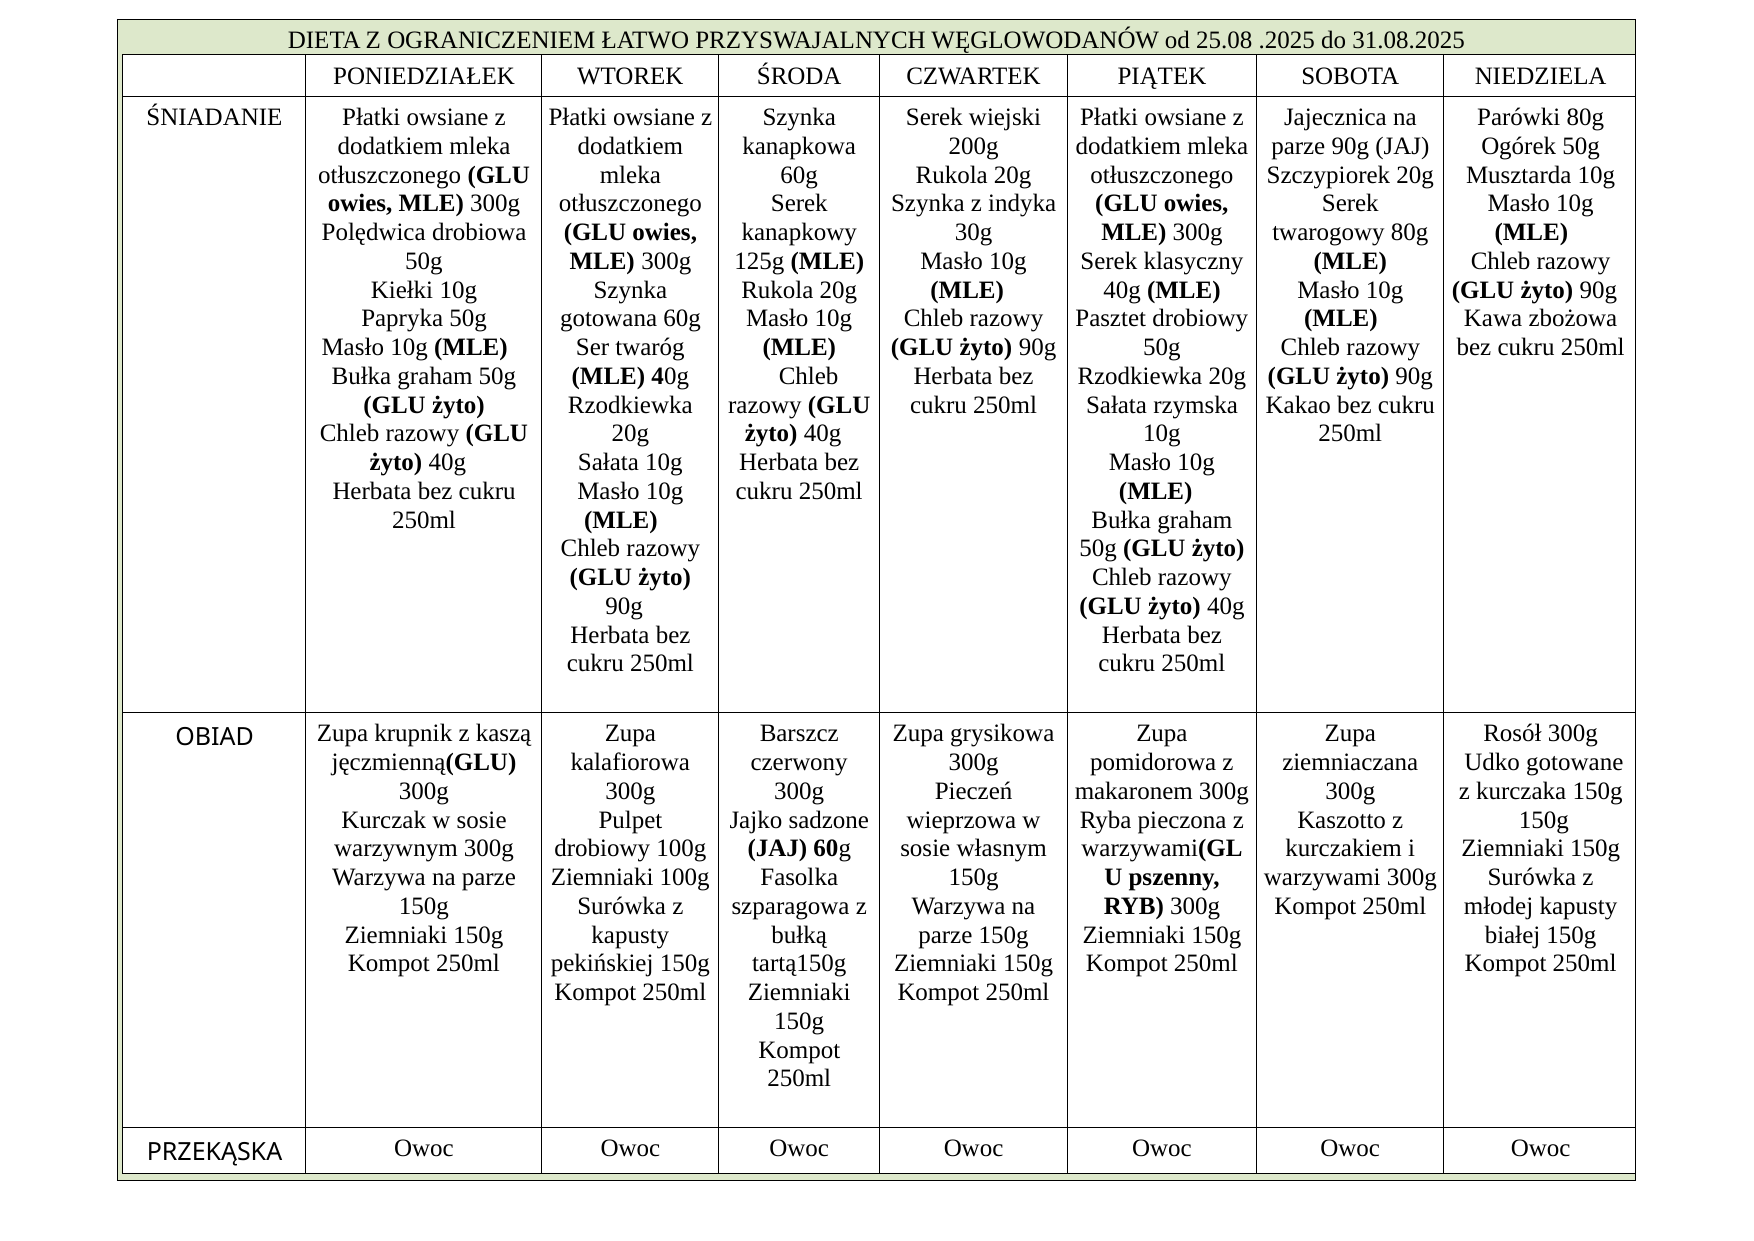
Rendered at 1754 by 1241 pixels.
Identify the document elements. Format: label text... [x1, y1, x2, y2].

table_cell Zupa grysikowa 300g Pieczeń wieprzowa w sosie własnym 150g Warzywa na parze 150g Ziemniaki 150g Kompot 250ml [880, 713, 1067, 1127]
table_cell Owoc [1257, 1128, 1443, 1173]
table_cell Rosół 300g Udko gotowane z kurczaka 150g 150g Ziemniaki 150g Surówka z młodej kapusty białej 150g Kompot 250ml [1444, 713, 1635, 1127]
table_header [123, 55, 305, 96]
table_cell Zupa pomidorowa z makaronem 300g Ryba pieczona z warzywami(GLU pszenny, RYB) 300g Ziemniaki 150g Kompot 250ml [1068, 713, 1256, 1127]
table_cell Parówki 80g Ogórek 50g Musztarda 10g Masło 10g (MLE) Chleb razowy (GLU żyto) 90g Kawa zbożowa bez cukru 250ml [1444, 97, 1635, 712]
table_header CZWARTEK [880, 55, 1067, 96]
table_cell Zupa krupnik z kaszą jęczmienną(GLU) 300g Kurczak w sosie warzywnym 300g Warzywa na parze 150g Ziemniaki 150g Kompot 250ml [306, 713, 541, 1127]
table_cell ŚNIADANIE [123, 97, 305, 712]
table_cell Owoc [306, 1128, 541, 1173]
table_cell Szynka kanapkowa 60g Serek kanapkowy 125g (MLE) Rukola 20g Masło 10g (MLE) Chleb razowy (GLU żyto) 40g Herbata bez cukru 250ml [719, 97, 879, 712]
table_cell Owoc [1068, 1128, 1256, 1173]
table_cell Zupa ziemniaczana 300g Kaszotto z kurczakiem i warzywami 300g Kompot 250ml [1257, 713, 1443, 1127]
table_header WTOREK [542, 55, 718, 96]
table_cell Owoc [1444, 1128, 1635, 1173]
table_cell Jajecznica na parze 90g (JAJ) Szczypiorek 20g Serek twarogowy 80g (MLE) Masło 10g (MLE) Chleb razowy (GLU żyto) 90g Kakao bez cukru 250ml [1257, 97, 1443, 712]
table_cell Owoc [719, 1128, 879, 1173]
table_header ŚRODA [719, 55, 879, 96]
table_header PIĄTEK [1068, 55, 1256, 96]
table_cell Płatki owsiane z dodatkiem mleka otłuszczonego (GLU owies, MLE) 300g Serek klasyczny 40g (MLE) Pasztet drobiowy 50g Rzodkiewka 20g Sałata rzymska 10g Masło 10g (MLE) Bułka graham 50g (GLU żyto) Chleb razowy (GLU żyto) 40g Herbata bez cukru 250ml [1068, 97, 1256, 712]
table_header PONIEDZIAŁEK [306, 55, 541, 96]
table_cell Serek wiejski 200g Rukola 20g Szynka z indyka 30g Masło 10g (MLE) Chleb razowy (GLU żyto) 90g Herbata bez cukru 250ml [880, 97, 1067, 712]
table_cell Owoc [880, 1128, 1067, 1173]
table_header SOBOTA [1257, 55, 1443, 96]
table_cell Zupa kalafiorowa 300g Pulpet drobiowy 100g Ziemniaki 100g Surówka z kapusty pekińskiej 150g Kompot 250ml [542, 713, 718, 1127]
table_cell Płatki owsiane z dodatkiem mleka otłuszczonego (GLU owies, MLE) 300g Szynka gotowana 60g Ser twaróg (MLE) 40g Rzodkiewka 20g Sałata 10g Masło 10g (MLE) Chleb razowy (GLU żyto) 90g Herbata bez cukru 250ml [542, 97, 718, 712]
table_cell Płatki owsiane z dodatkiem mleka otłuszczonego (GLU owies, MLE) 300g Polędwica drobiowa 50g Kiełki 10g Papryka 50g Masło 10g (MLE) Bułka graham 50g (GLU żyto) Chleb razowy (GLU żyto) 40g Herbata bez cukru 250ml [306, 97, 541, 712]
table_header DIETA Z OGRANICZENIEM ŁATWO PRZYSWAJALNYCH WĘGLOWODANÓW od 25.08 .2025 do 31.08.2025 [118, 20, 1635, 1180]
table_cell OBIAD [123, 713, 305, 1127]
table_cell PRZEKĄSKA [123, 1128, 305, 1173]
table_cell Barszcz czerwony 300g Jajko sadzone (JAJ) 60g Fasolka szparagowa z bułką tartą150g Ziemniaki 150g Kompot 250ml [719, 713, 879, 1127]
table_header NIEDZIELA [1444, 55, 1635, 96]
table_cell Owoc [542, 1128, 718, 1173]
